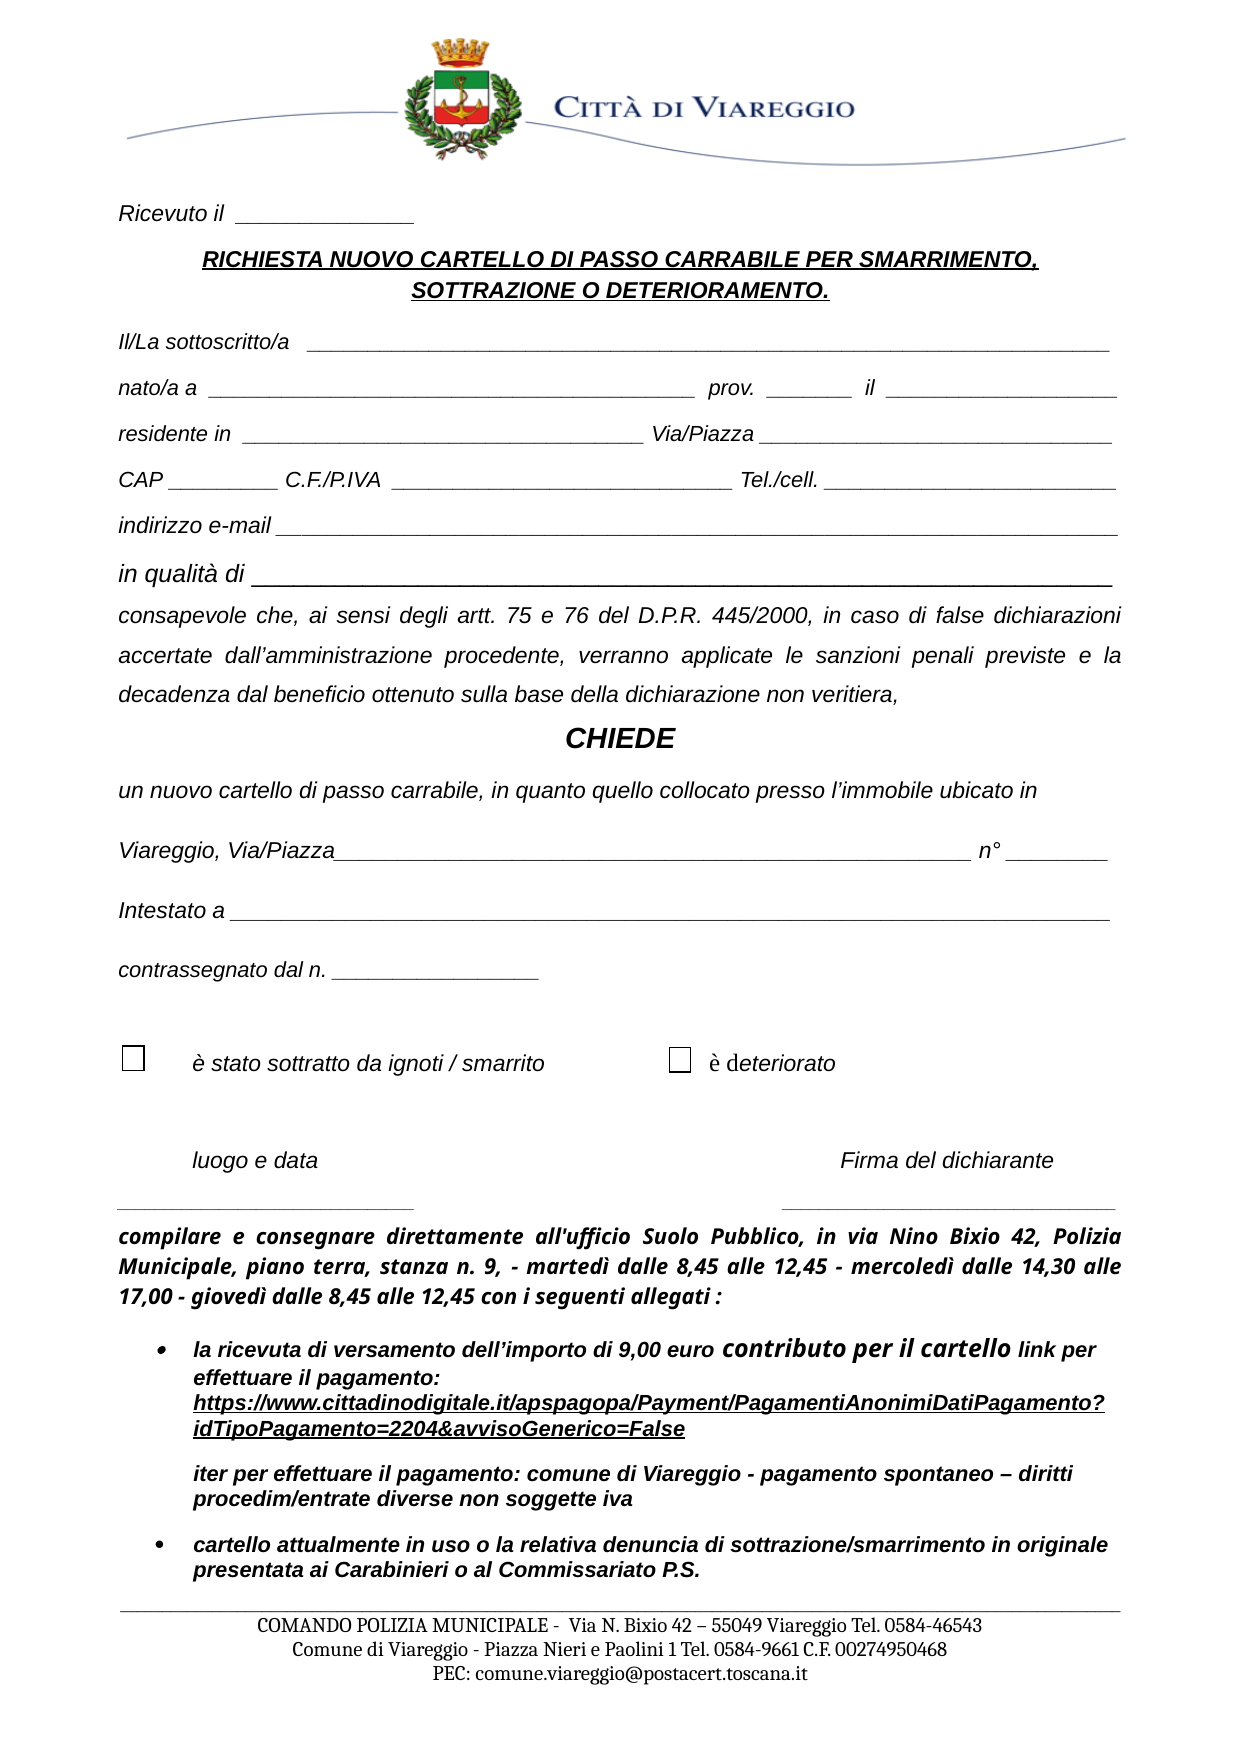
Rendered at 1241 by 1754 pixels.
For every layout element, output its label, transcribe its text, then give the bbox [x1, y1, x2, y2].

text contrassegnato dal n. _________________ [118, 957, 1122, 982]
text iter per effettuare il pagamento: comune di Viareggio - pagamento spontaneo – diritti procedim/entrate diverse non soggette iva [193, 1461, 1122, 1512]
text consapevole che, ai sensi degli artt. 75 e 76 del D.P.R. 445/2000, in caso di false dichiarazioni accertate dall’amministrazione procedente, verranno applicate le sanzioni penali previste e la decadenza dal beneficio ottenuto sulla base della dichiarazione non veritiera, [118, 602, 1122, 708]
list la ricevuta di versamento dell’importo di 9,00 euro contributo per il cartello link per effettuare il pagamento: https://www.cittadinodigitale.it/apspagopa/Payment/PagamentiAnonimiDatiPagamento?idTipoPagamento=2204&avvisoGenerico=False [156, 1331, 1122, 1441]
text è stato sottratto da ignoti / smarrito è deteriorato [118, 1048, 1122, 1077]
text CHIEDE [118, 721, 1122, 754]
text RICHIESTA NUOVO CARTELLO DI PASSO CARRABILE PER SMARRIMENTO, [118, 246, 1122, 272]
text compilare e consegnare direttamente all'ufficio Suolo Pubblico, in via Nino Bixio 42, Polizia Municipale, piano terra, stanza n. 9, - martedì dalle 8,45 alle 12,45 - mercoledì dalle 14,30 alle 17,00 - giovedì dalle 8,45 alle 12,45 con i seguenti allegati : [118, 1221, 1122, 1310]
text ________________________________ ____________________________________ [118, 1193, 1122, 1212]
text Il/La sottoscritto/a __________________________________________________________________ [118, 329, 1122, 354]
text residente in _________________________________ Via/Piazza _____________________________ [118, 421, 1122, 446]
text in qualità di ______________________________________________________________ [118, 559, 1122, 588]
text nato/a a ________________________________________ prov. _______ il ___________________ [118, 375, 1122, 400]
picture [118, 31, 1131, 178]
text CAP _________ C.F./P.IVA ____________________________ Tel./cell. ________________________ [118, 466, 1122, 492]
text Intestato a _____________________________________________________________________ [118, 897, 1122, 923]
text indirizzo e-mail __________________________________________________________________ [118, 512, 1122, 538]
text luogo e data Firma del dichiarante [118, 1147, 1122, 1173]
list cartello attualmente in uso o la relativa denuncia di sottrazione/smarrimento in originale presentata ai Carabinieri o al Commissariato P.S. [156, 1532, 1122, 1582]
text un nuovo cartello di passo carrabile, in quanto quello collocato presso l’immobile ubicato in [118, 777, 1122, 803]
text Ricevuto il ______________ [118, 199, 1122, 226]
text Viareggio, Via/Piazza__________________________________________________ n° ________ [118, 837, 1122, 863]
text SOTTRAZIONE O DETERIORAMENTO. [118, 277, 1122, 303]
